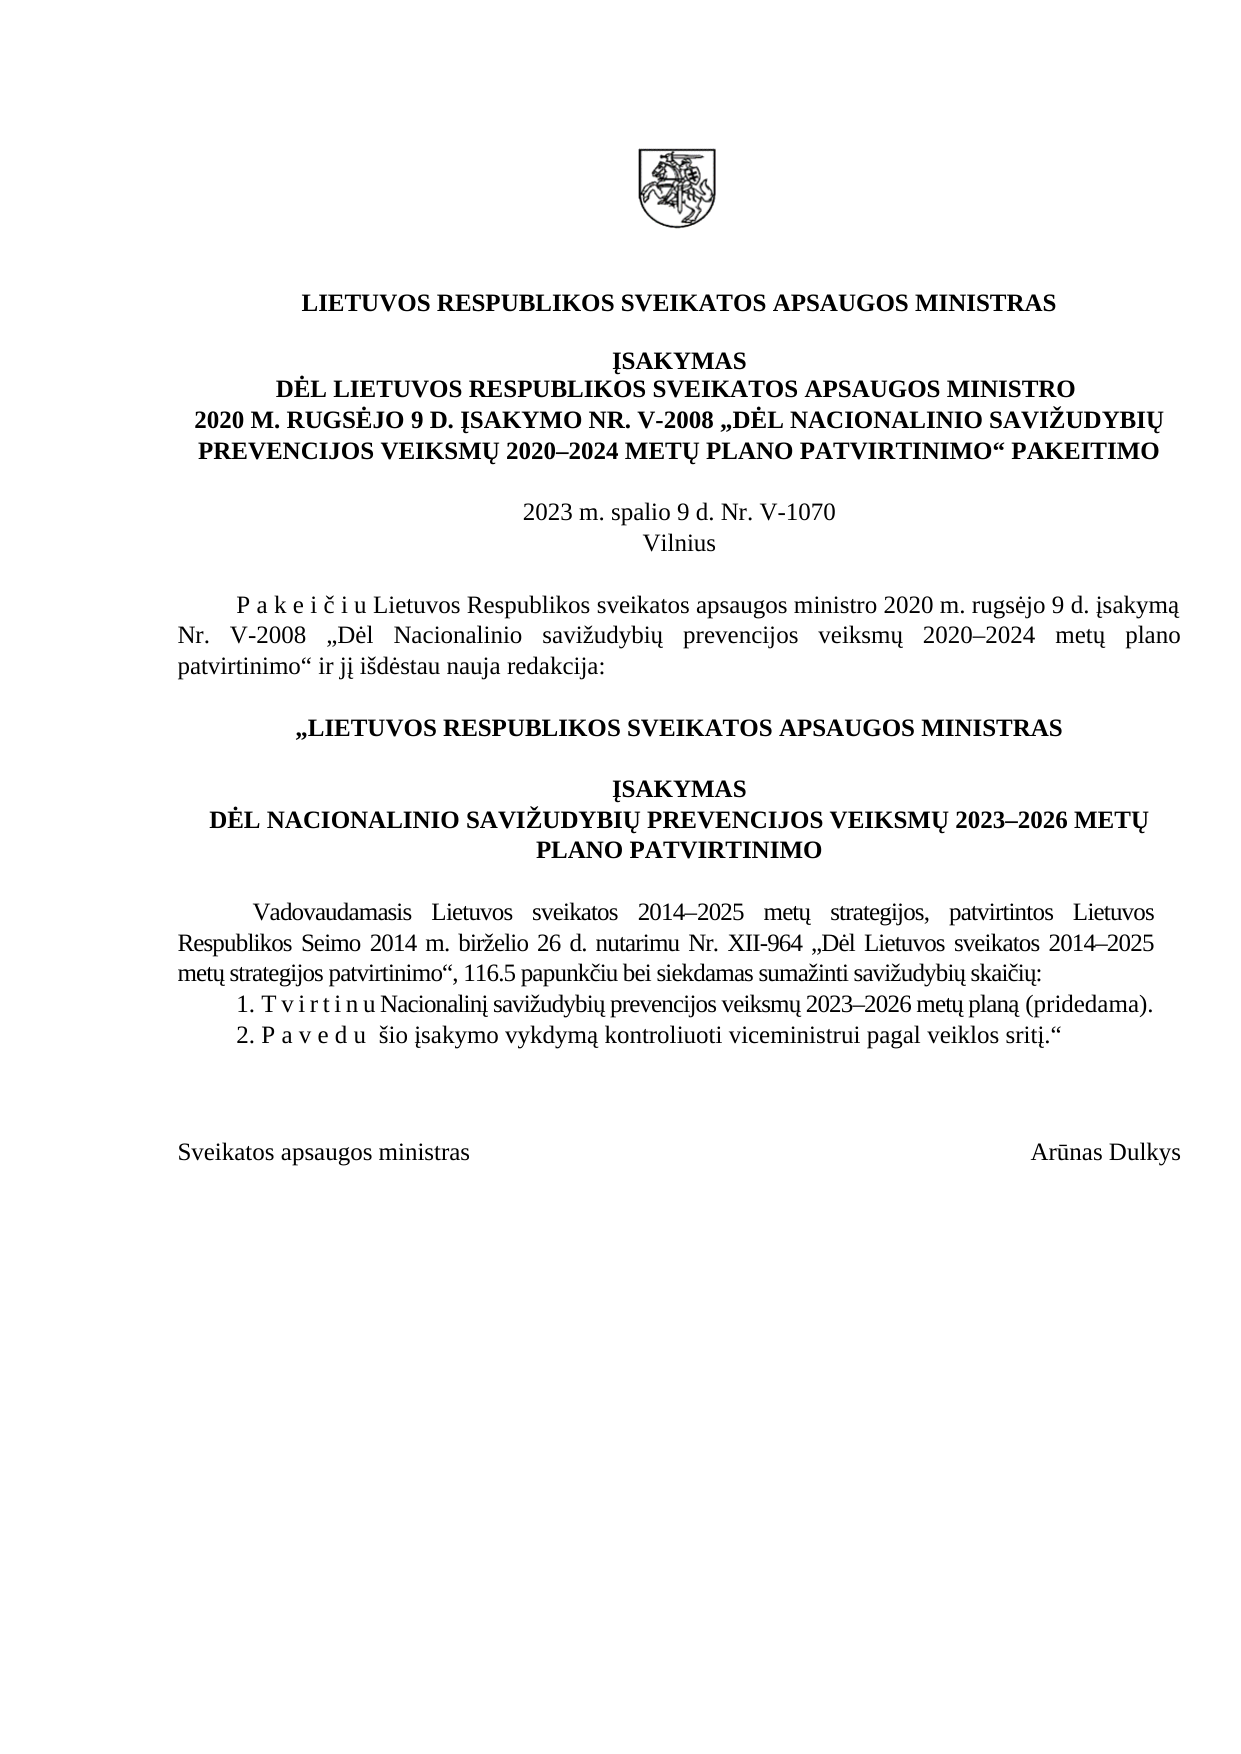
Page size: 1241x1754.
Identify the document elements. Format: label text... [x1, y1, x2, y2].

text ĮSAKYMAS [177, 346, 1181, 374]
text DĖL NACIONALINIO SAVIŽUDYBIŲ PREVENCIJOS VEIKSMŲ 2023–2026 METŲ PLANO PATVIRTINIMO [177, 805, 1181, 864]
text LIETUVOS RESPUBLIKOS SVEIKATOS APSAUGOS MINISTRAS [177, 288, 1181, 317]
text 1. T v i r t i n u Nacionalinį savižudybių prevencijos veiksmų 2023–2026 metų planą (pridedama). [177, 989, 1155, 1018]
text Sveikatos apsaugos ministras Arūnas Dulkys [177, 1137, 1181, 1166]
text DĖL LIETUVOS RESPUBLIKOS SVEIKATOS APSAUGOS MINISTRO [177, 374, 1181, 403]
text P a k e i č i u Lietuvos Respublikos sveikatos apsaugos ministro 2020 m. rugsėjo 9 d. įsakymą Nr. V-2008 „Dėl Nacionalinio savižudybių prevencijos veiksmų 2020–2024 metų plano patvirtinimo“ ir jį išdėstau nauja redakcija: [177, 590, 1181, 680]
text ĮSAKYMAS [177, 774, 1181, 803]
text „LIETUVOS RESPUBLIKOS SVEIKATOS APSAUGOS MINISTRAS [177, 713, 1181, 741]
text Vilnius [177, 528, 1181, 557]
text Vadovaudamasis Lietuvos sveikatos 2014–2025 metų strategijos, patvirtintos Lietuvos Respublikos Seimo 2014 m. birželio 26 d. nutarimu Nr. XII-964 „Dėl Lietuvos sveikatos 2014–2025 metų strategijos patvirtinimo“, 116.5 papunkčiu bei siekdamas sumažinti savižudybių skaičių: [177, 897, 1155, 987]
text 2020 M. RUGSĖJO 9 D. ĮSAKYMO NR. V-2008 „DĖL NACIONALINIO SAVIŽUDYBIŲ PREVENCIJOS VEIKSMŲ 2020–2024 METŲ PLANO PATVIRTINIMO“ PAKEITIMO [177, 405, 1181, 465]
text 2023 m. spalio 9 d. Nr. V-1070 [177, 497, 1181, 526]
text 2. P a v e d u šio įsakymo vykdymą kontroliuoti viceministrui pagal veiklos sritį.“ [177, 1020, 1155, 1049]
